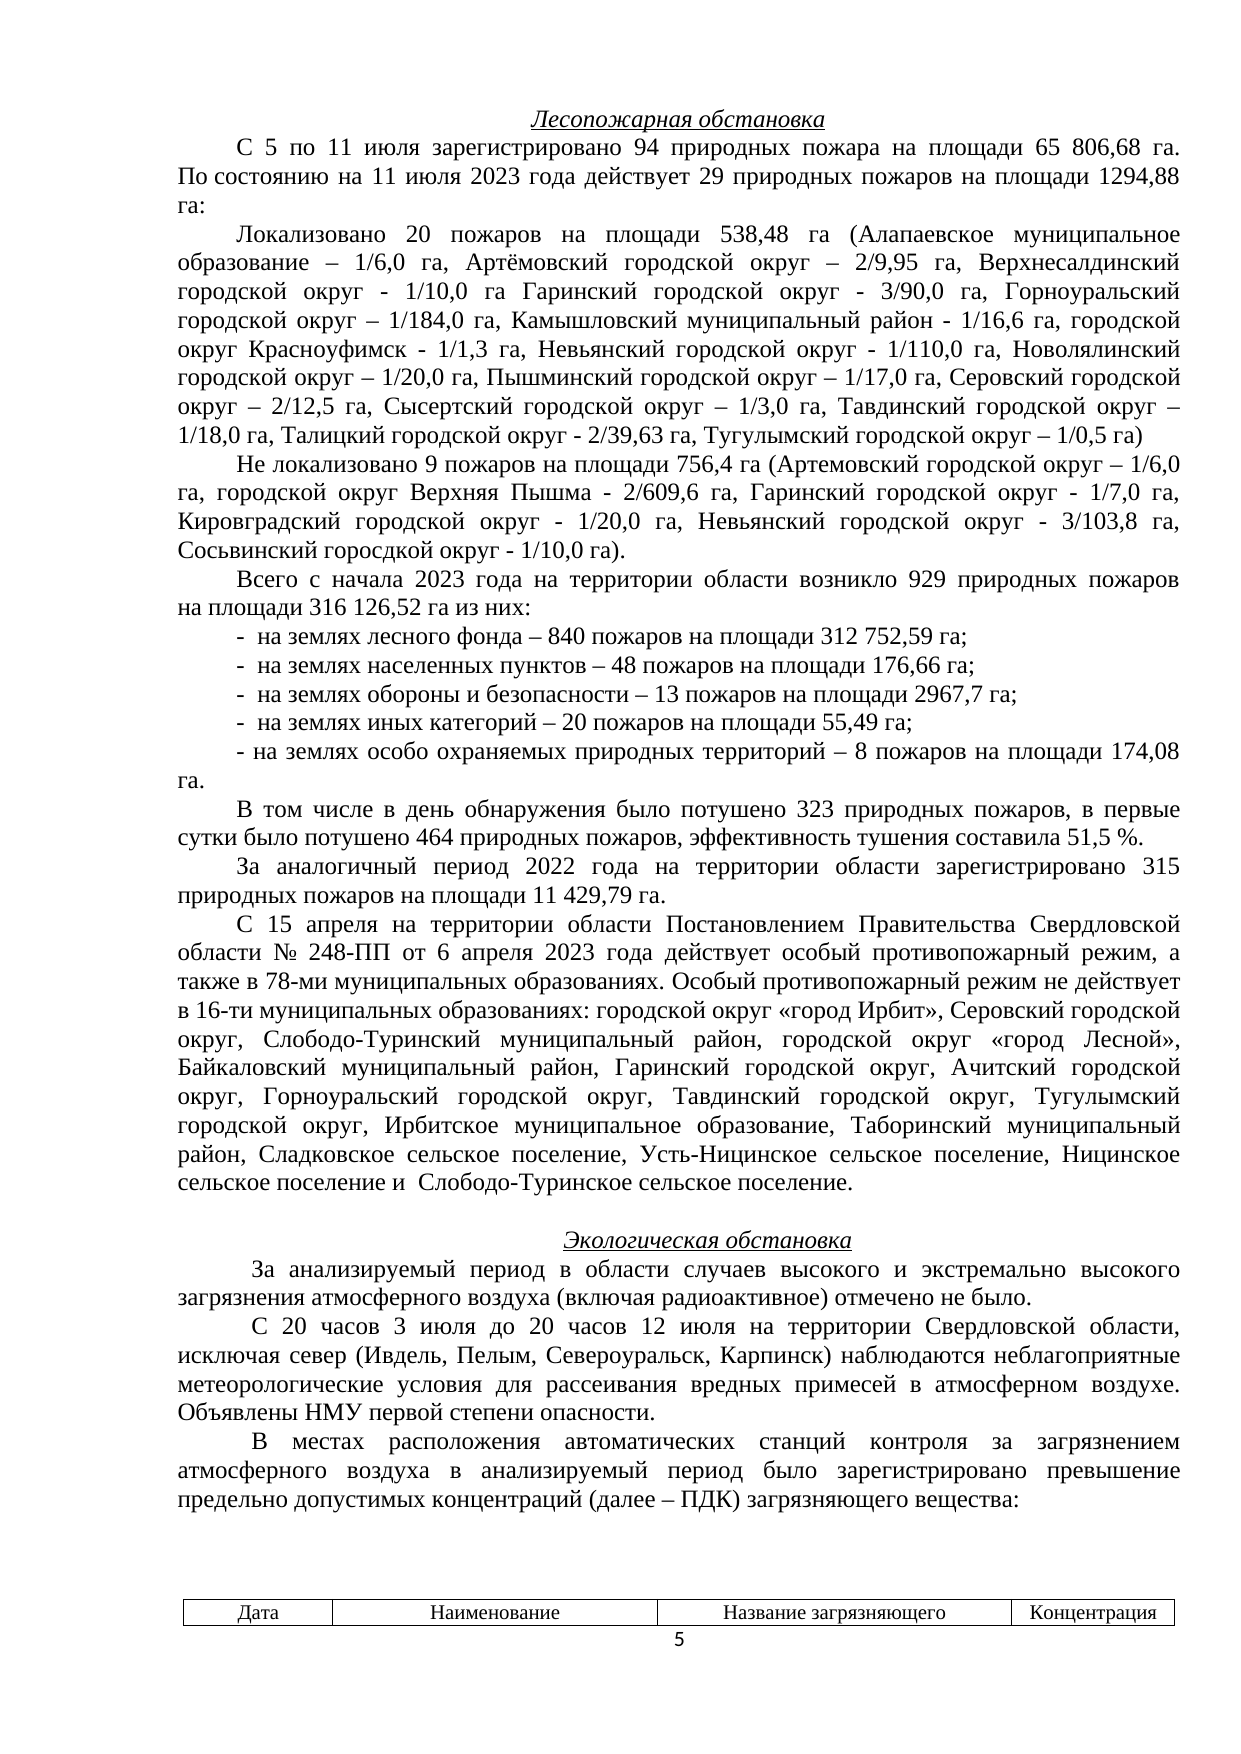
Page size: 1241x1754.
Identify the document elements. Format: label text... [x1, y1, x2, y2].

table_header Дата [184, 1600, 332, 1624]
table_header Наименование [333, 1600, 657, 1624]
text - на землях лесного фонда – 840 пожаров на площади 312 752,59 га; [177, 621, 1181, 650]
text - на землях иных категорий – 20 пожаров на площади 55,49 га; [177, 707, 1181, 736]
text С 20 часов 3 июля до 20 часов 12 июля на территории Свердловской области, исключая север (Ивдель, Пелым, Североуральск, Карпинск) наблюдаются неблагоприятные метеорологические условия для рассеивания вредных примесей в атмосферном воздухе. Объявлены НМУ первой степени опасности. [177, 1311, 1181, 1426]
table_header Концентрация [1012, 1600, 1174, 1624]
text С 15 апреля на территории области Постановлением Правительства Свердловской области № 248-ПП от 6 апреля 2023 года действует особый противопожарный режим, а также в 78-ми муниципальных образованиях. Особый противопожарный режим не действует в 16-ти муниципальных образованиях: городской округ «город Ирбит», Серовский городской округ, Слободо-Туринский муниципальный район, городской округ «город Лесной», Байкаловский муниципальный район, Гаринский городской округ, Ачитский городской округ, Горноуральский городской округ, Тавдинский городской округ, Тугулымский городской округ, Ирбитское муниципальное образование, Таборинский муниципальный район, Сладковское сельское поселение, Усть-Ницинское сельское поселение, Ницинское сельское поселение и Слободо-Туринское сельское поселение. [177, 909, 1181, 1196]
table_header Название загрязняющего [658, 1600, 1011, 1624]
text Всего с начала 2023 года на территории области возникло 929 природных пожаров на площади 316 126,52 га из них: [177, 564, 1181, 621]
text - на землях населенных пунктов – 48 пожаров на площади 176,66 га; [177, 650, 1181, 679]
text Лесопожарная обстановка [177, 104, 1181, 132]
text С 5 по 11 июля зарегистрировано 94 природных пожара на площади 65 806,68 га. По состоянию на 11 июля 2023 года действует 29 природных пожаров на площади 1294,88 га: [177, 132, 1181, 219]
text Локализовано 20 пожаров на площади 538,48 га (Алапаевское муниципальное образование – 1/6,0 га, Артёмовский городской округ – 2/9,95 га, Верхнесалдинский городской округ - 1/10,0 га Гаринский городской округ - 3/90,0 га, Горноуральский городской округ – 1/184,0 га, Камышловский муниципальный район - 1/16,6 га, городской округ Красноуфимск - 1/1,3 га, Невьянский городской округ - 1/110,0 га, Новолялинский городской округ – 1/20,0 га, Пышминский городской округ – 1/17,0 га, Серовский городской округ – 2/12,5 га, Сысертский городской округ – 1/3,0 га, Тавдинский городской округ – 1/18,0 га, Талицкий городской округ - 2/39,63 га, Тугулымский городской округ – 1/0,5 га) [177, 219, 1181, 449]
text - на землях обороны и безопасности – 13 пожаров на площади 2967,7 га; [177, 679, 1181, 707]
text Не локализовано 9 пожаров на площади 756,4 га (Артемовский городской округ – 1/6,0 га, городской округ Верхняя Пышма - 2/609,6 га, Гаринский городской округ - 1/7,0 га, Кировградский городской округ - 1/20,0 га, Невьянский городской округ - 3/103,8 га, Сосьвинский горосдкой округ - 1/10,0 га). [177, 449, 1181, 564]
text Экологическая обстановка [177, 1225, 1181, 1254]
text - на землях особо охраняемых природных территорий – 8 пожаров на площади 174,08 га. [177, 736, 1181, 794]
text За анализируемый период в области случаев высокого и экстремально высокого загрязнения атмосферного воздуха (включая радиоактивное) отмечено не было. [177, 1254, 1181, 1311]
text В том числе в день обнаружения было потушено 323 природных пожаров, в первые сутки было потушено 464 природных пожаров, эффективность тушения составила 51,5 %. [177, 794, 1181, 851]
text За аналогичный период 2022 года на территории области зарегистрировано 315 природных пожаров на площади 11 429,79 га. [177, 851, 1181, 909]
text В местах расположения автоматических станций контроля за загрязнением атмосферного воздуха в анализируемый период было зарегистрировано превышение предельно допустимых концентраций (далее – ПДК) загрязняющего вещества: [177, 1426, 1181, 1512]
